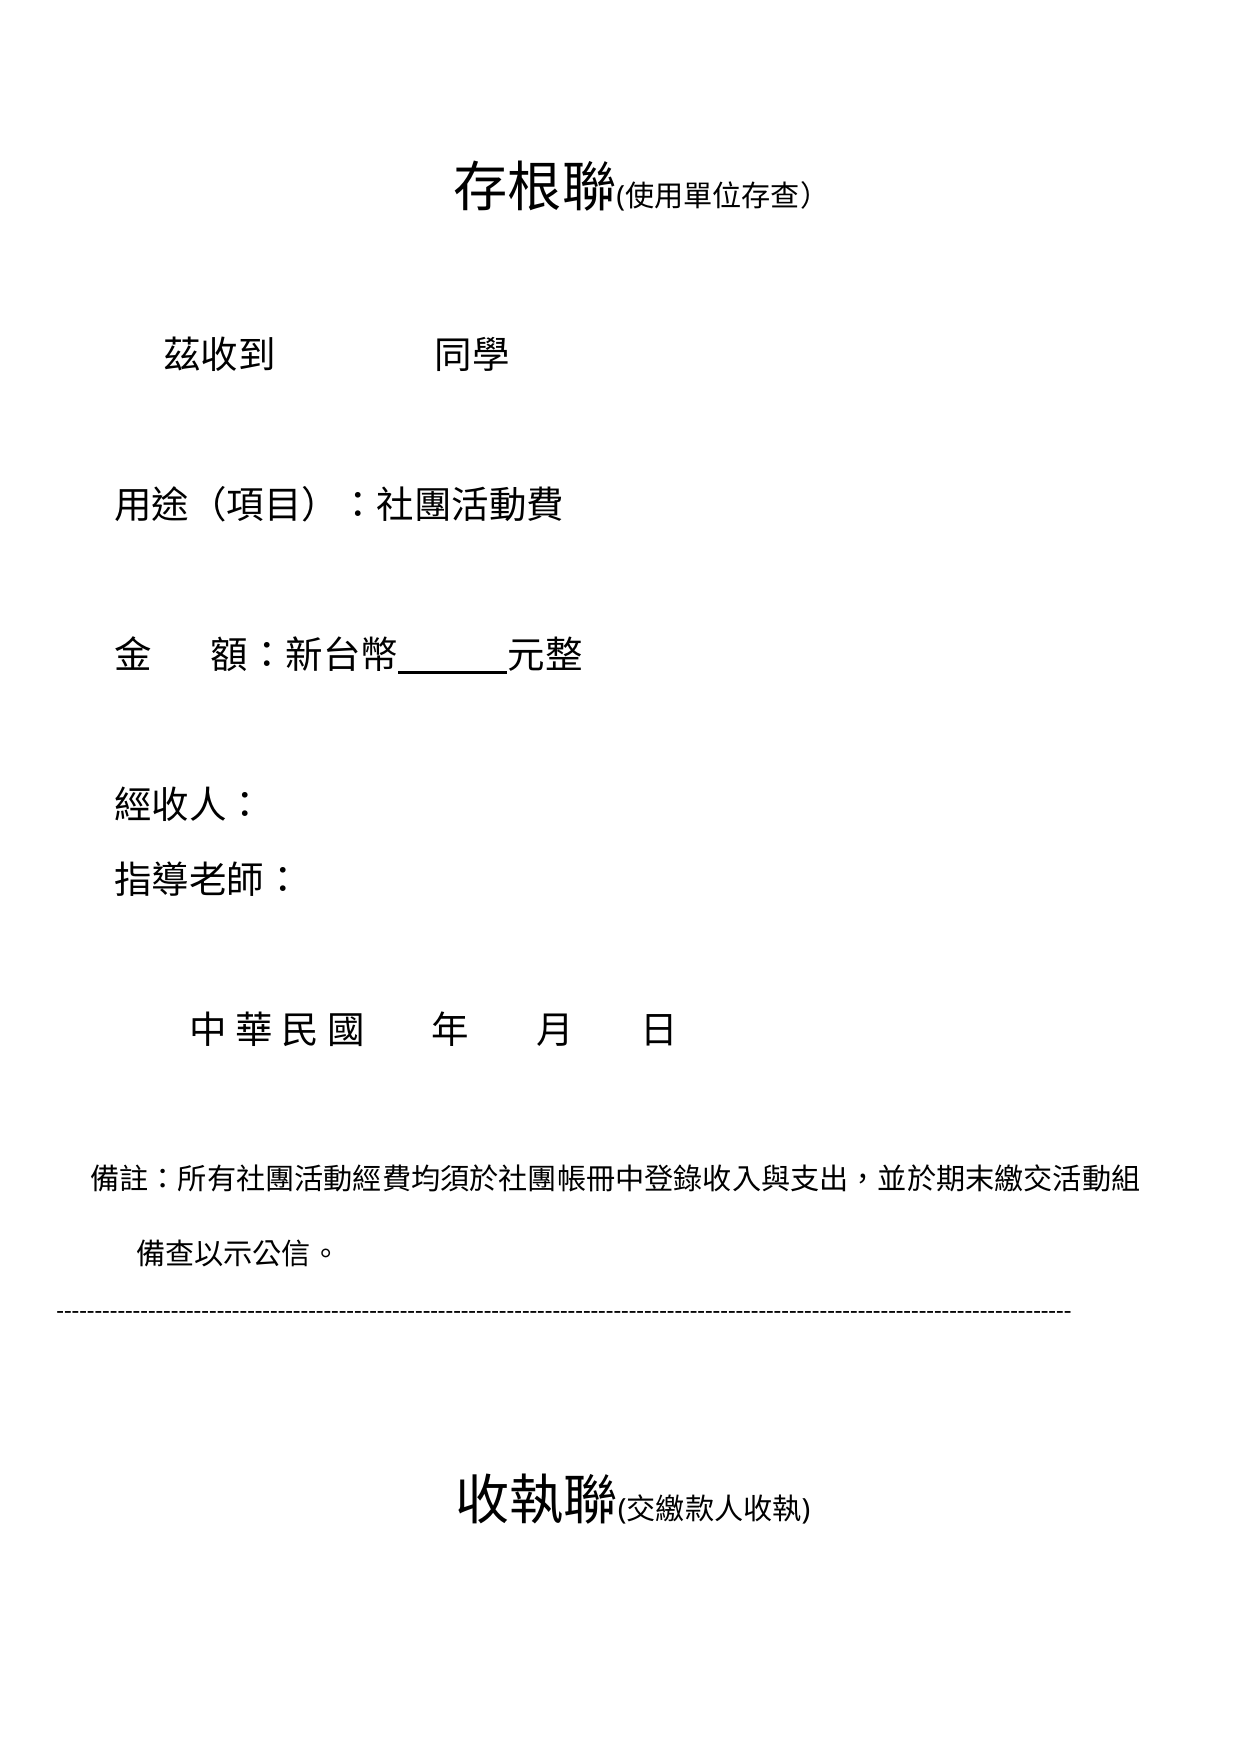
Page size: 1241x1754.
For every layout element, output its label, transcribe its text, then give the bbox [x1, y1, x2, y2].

text 備查以示公信。 [75, 1214, 1165, 1289]
text 茲收到 同學 [75, 314, 1165, 389]
text ------------------------------------------------------------------------------------------------------------------------------------- [17, 1306, 1129, 1323]
text 存根聯(使用單位存查） [75, 127, 1165, 239]
text 中 華 民 國 年 月 日 [75, 989, 1165, 1064]
text 指導老師： [75, 839, 1165, 914]
text 用途（項目）：社團活動費 [75, 464, 1165, 539]
text 金 額：新台幣 元整 [75, 614, 1165, 689]
text 收執聯(交繳款人收執) [75, 1439, 1165, 1552]
text 備註：所有社團活動經費均須於社團帳冊中登錄收入與支出，並於期末繳交活動組 [75, 1139, 1165, 1214]
text 經收人： [75, 764, 1165, 839]
